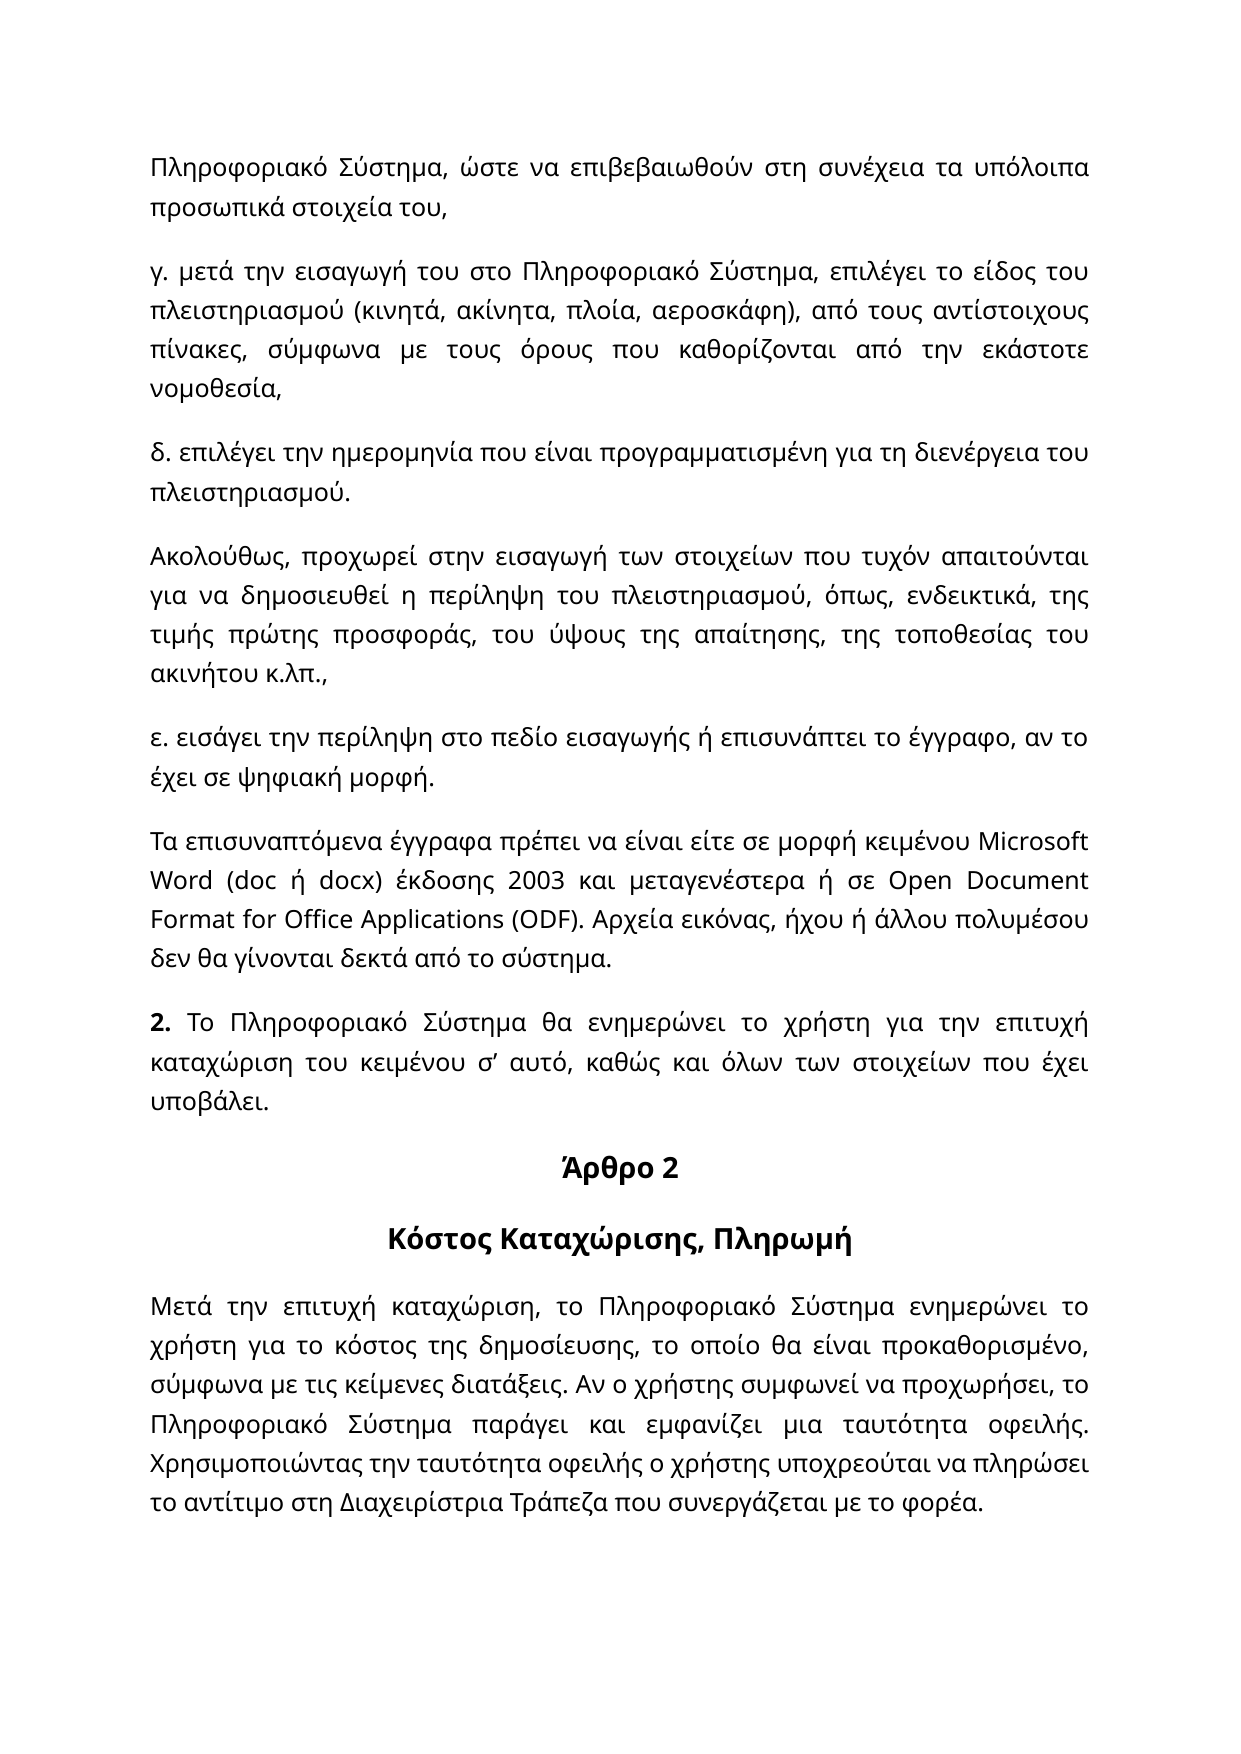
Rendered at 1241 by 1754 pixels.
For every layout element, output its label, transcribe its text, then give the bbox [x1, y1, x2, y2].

text Τα επισυναπτόμενα έγγραφα πρέπει να είναι είτε σε μορφή κειμένου Microsoft Word (doc ή docx) έκδοσης 2003 και μεταγενέστερα ή σε Open Document Format for Office Applications (ODF). Αρχεία εικόνας, ήχου ή άλλου πολυμέσου δεν θα γίνονται δεκτά από το σύστημα. [150, 823, 1090, 975]
text 2. Το Πληροφοριακό Σύστημα θα ενημερώνει το χρήστη για την επιτυχή καταχώριση του κειμένου σ’ αυτό, καθώς και όλων των στοιχείων που έχει υποβάλει. [150, 1005, 1090, 1117]
text Πληροφοριακό Σύστημα, ώστε να επιβεβαιωθούν στη συνέχεια τα υπόλοιπα προσωπικά στοιχεία του, [150, 150, 1090, 223]
text Ακολούθως, προχωρεί στην εισαγωγή των στοιχείων που τυχόν απαιτούνται για να δημοσιευθεί η περίληψη του πλειστηριασμού, όπως, ενδεικτικά, της τιμής πρώτης προσφοράς, του ύψους της απαίτησης, της τοποθεσίας του ακινήτου κ.λπ., [150, 538, 1090, 690]
text ε. εισάγει την περίληψη στο πεδίο εισαγωγής ή επισυνάπτει το έγγραφο, αν το έχει σε ψηφιακή μορφή. [150, 720, 1090, 793]
text Μετά την επιτυχή καταχώριση, το Πληροφοριακό Σύστημα ενημερώνει το χρήστη για το κόστος της δημοσίευσης, το οποίο θα είναι προκαθορισμένο, σύμφωνα με τις κείμενες διατάξεις. Αν ο χρήστης συμφωνεί να προχωρήσει, το Πληροφοριακό Σύστημα παράγει και εμφανίζει μια ταυτότητα οφειλής. Χρησιμοποιώντας την ταυτότητα οφειλής ο χρήστης υποχρεούται να πληρώσει το αντίτιμο στη Διαχειρίστρια Τράπεζα που συνεργάζεται με το φορέα. [150, 1289, 1090, 1519]
subtitle Κόστος Καταχώρισης, Πληρωμή [150, 1218, 1090, 1258]
subtitle Άρθρο 2 [150, 1147, 1090, 1187]
text γ. μετά την εισαγωγή του στο Πληροφοριακό Σύστημα, επιλέγει το είδος του πλειστηριασμού (κινητά, ακίνητα, πλοία, αεροσκάφη), από τους αντίστοιχους πίνακες, σύμφωνα με τους όρους που καθορίζονται από την εκάστοτε νομοθεσία, [150, 253, 1090, 405]
text δ. επιλέγει την ημερομηνία που είναι προγραμματισμένη για τη διενέργεια του πλειστηριασμού. [150, 435, 1090, 508]
